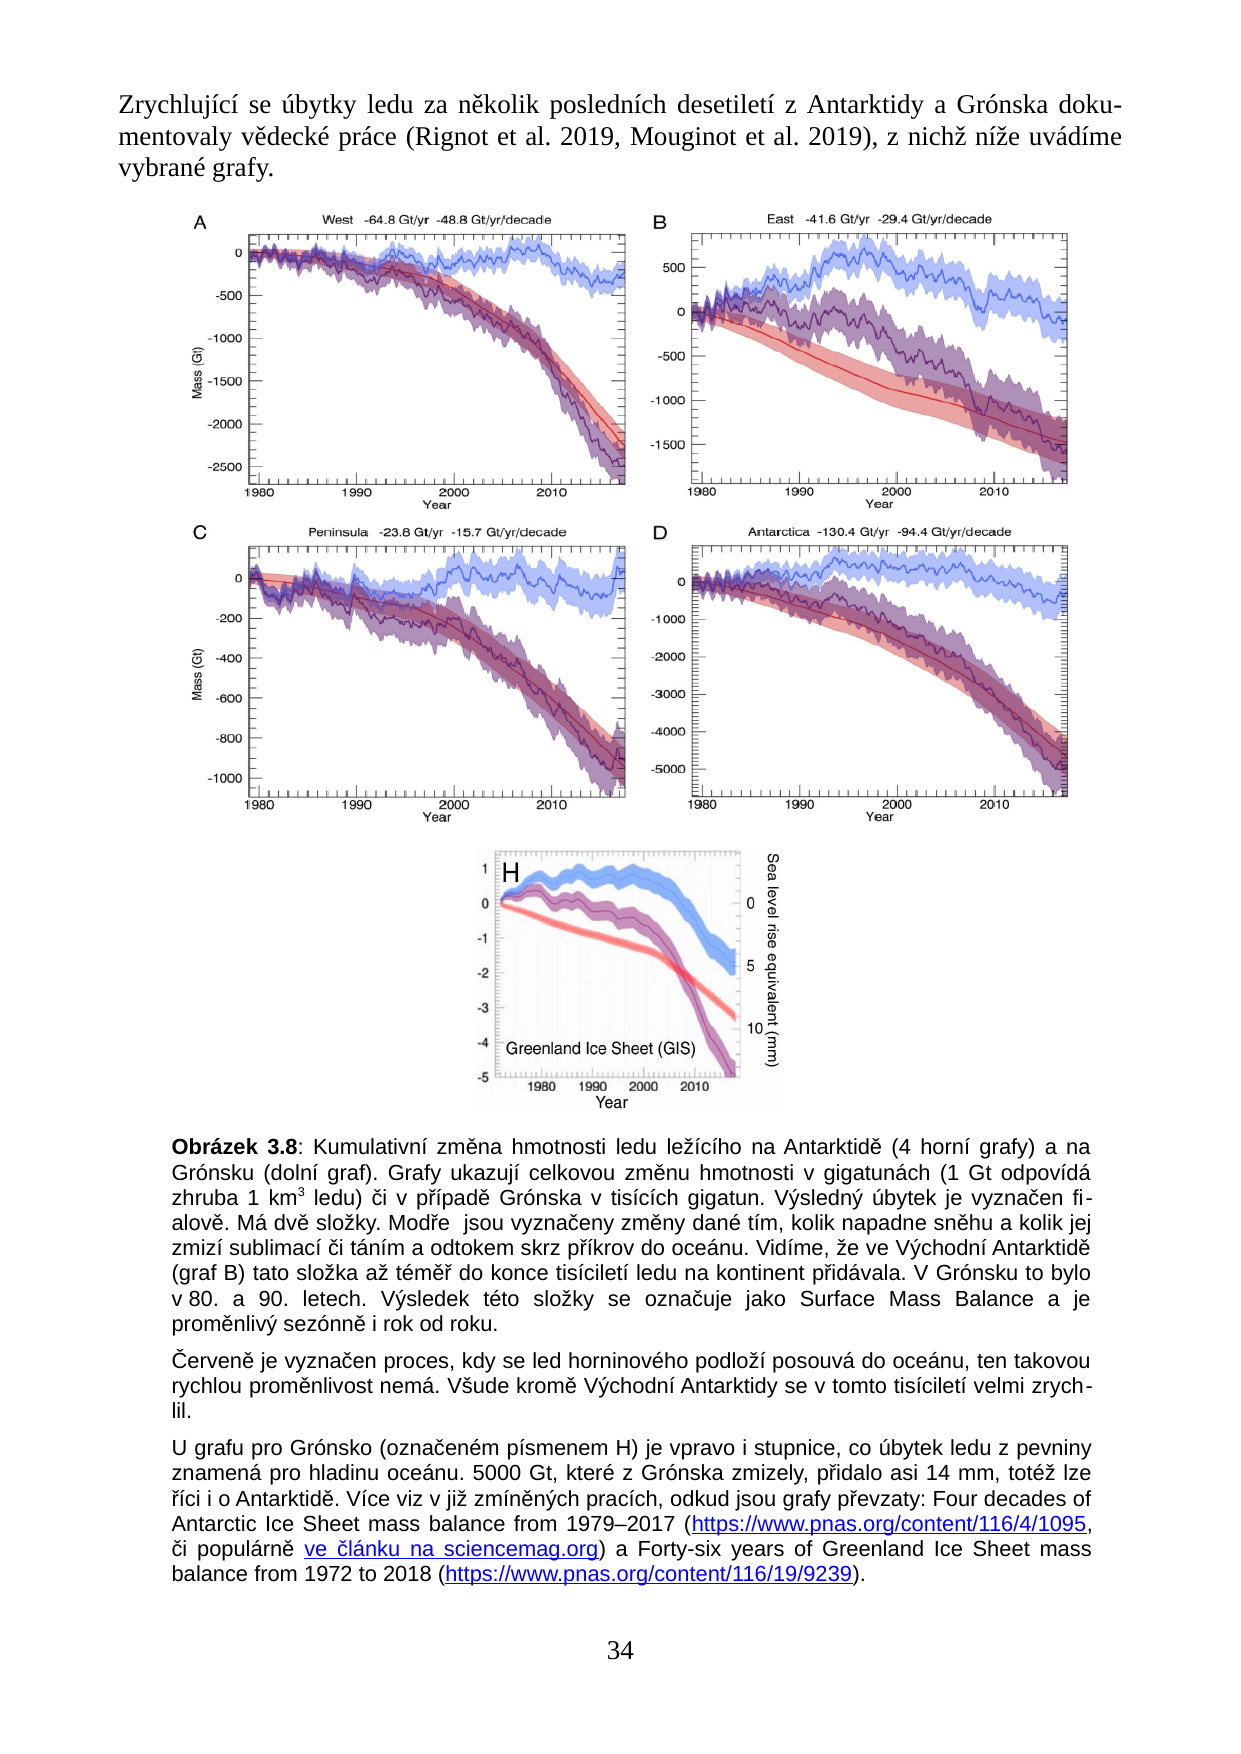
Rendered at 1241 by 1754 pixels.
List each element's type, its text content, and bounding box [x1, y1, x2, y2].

text U grafu pro Grónsko (označeném písmenem H) je vpravo i stupnice, co úbytek ledu z pevniny znamená pro hladinu oceánu. 5000 Gt, které z Grónska zmizely, přidalo asi 14 mm, totéž lze říci i o Antarktidě. Více viz v již zmíněných pracích, odkud jsou grafy převzaty: Four decades of Antarctic Ice Sheet mass balance from 1979–2017 (https://www.pnas.org/content/116/4/1095, či populárně ve článku na sciencemag.org) a Forty-six years of Greenland Ice Sheet mass balance from 1972 to 2018 (https://www.pnas.org/content/116/19/9239). [171, 1435, 1093, 1586]
picture [475, 849, 782, 1111]
text Obrázek 3.8: Kumulativní změna hmotnosti ledu ležícího na Antarktidě (4 horní grafy) a na Grónsku (dolní graf). Grafy ukazují celkovou změnu hmotnosti v gigatunách (1 Gt odpovídá zhruba 1 km3 ledu) či v případě Grónska v tisících gigatun. Výsledný úbytek je vyznačen fi­alově. Má dvě složky. Modře jsou vyznačeny změny dané tím, kolik napadne sněhu a kolik jej zmizí sublimací či táním a odtokem skrz příkrov do oceánu. Vidíme, že ve Východní Antarktidě (graf B) tato složka až téměř do konce tisíciletí ledu na kontinent přidávala. V Grónsku to bylo v 80. a 90. letech. Výsledek této složky se označuje jako Surface Mass Balance a je proměnlivý sezónně i rok od roku. [171, 1134, 1093, 1336]
text Zrychlující se úbytky ledu za několik posledních desetiletí z⁠ Antarktidy a Grónska doku­mentovaly vědecké práce (Rignot et al. 2019, Mouginot et al. 2019), z⁠ nichž níže uvádíme vybrané grafy. [118, 88, 1122, 182]
picture [191, 211, 1073, 824]
text Červeně je vyznačen proces, kdy se led horninového podloží posouvá do oceánu, ten takovou rychlou proměnlivost nemá. Všude kromě Východní Antarktidy se v tomto tisíciletí velmi zrych­lil. [171, 1348, 1093, 1423]
